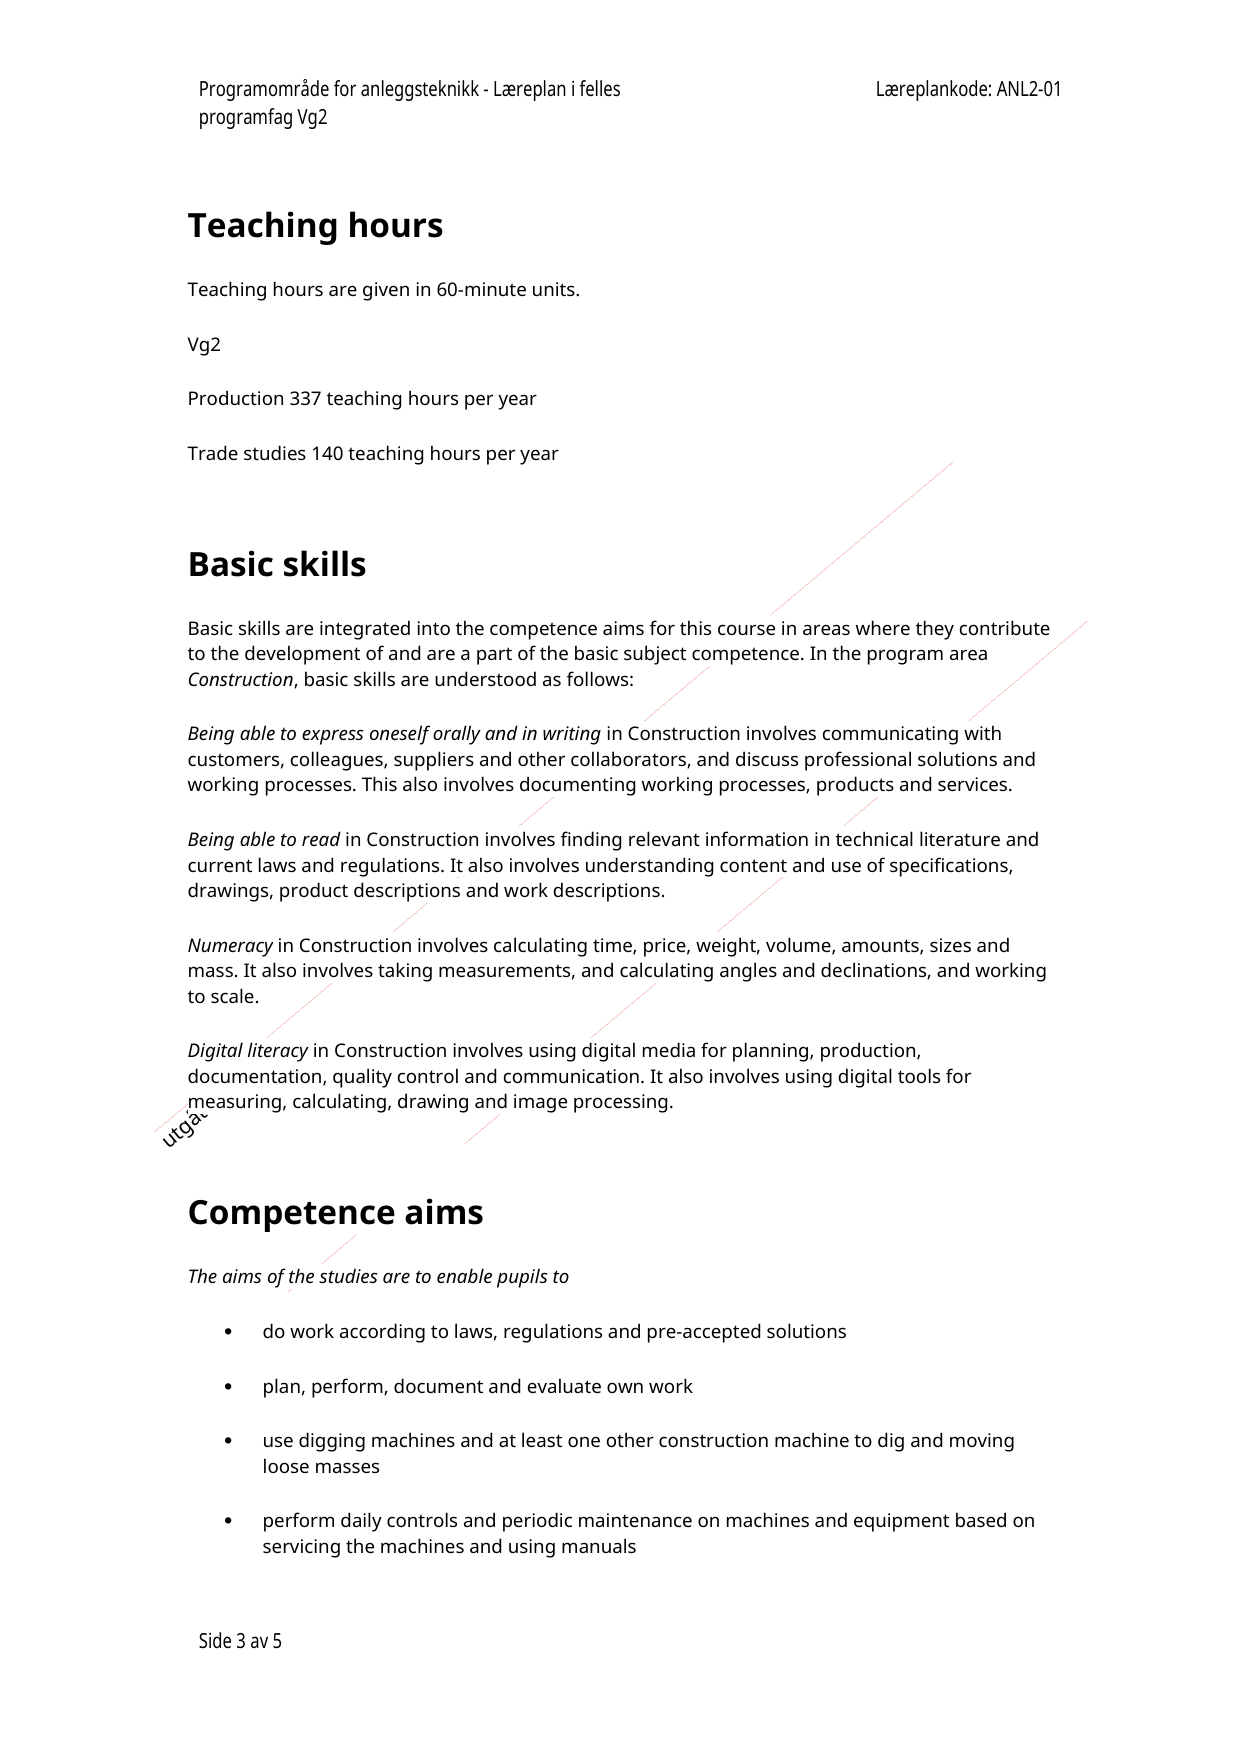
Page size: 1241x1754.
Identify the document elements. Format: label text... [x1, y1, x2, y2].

list plan, perform, document and evaluate own work [698, 1373, 1053, 1398]
subtitle Basic skills [376, 495, 912, 586]
list do work according to laws, regulations and pre-accepted solutions [852, 1318, 1053, 1344]
text Digital literacy in Construction involves using digital media for planning, production, documentation, quality control and communication. It also involves using digital tools for measuring, calculating, drawing and image processing. [674, 1038, 1053, 1114]
text Being able to read in Construction involves finding relevant information in technical literature and current laws and regulations. It also involves understanding content and use of specifications, drawings, product descriptions and work descriptions. [753, 826, 1053, 903]
text The aims of the studies are to enable pupils to [323, 1263, 1053, 1289]
text Trade studies 140 teaching hours per year [559, 440, 1053, 466]
text Being able to read in Construction involves finding relevant information in technical literature and current laws and regulations. It also involves understanding content and use of specifications, drawings, product descriptions and work descriptions. [459, 877, 781, 903]
list perform daily controls and periodic maintenance on machines and equipment based on servicing the machines and using manuals [642, 1508, 1053, 1559]
text Basic skills are integrated into the competence aims for this course in areas where they contribute to the development of and are a part of the basic subject competence. In the program area Construction, basic skills are understood as follows: [681, 615, 1053, 691]
list plan, perform, document and evaluate own work [225, 1373, 263, 1398]
text Numeracy in Construction involves calculating time, price, weight, volume, amounts, sizes and mass. It also involves taking measurements, and calculating angles and declinations, and working to scale. [302, 983, 654, 1009]
subtitle Teaching hours [452, 156, 1053, 247]
subtitle Competence aims [466, 1143, 1053, 1234]
text Vg2 [221, 331, 1053, 356]
text Teaching hours are given in 60-minute units. [581, 276, 1053, 302]
text Numeracy in Construction involves calculating time, price, weight, volume, amounts, sizes and mass. It also involves taking measurements, and calculating angles and declinations, and working to scale. [627, 932, 1053, 1009]
text Production 337 teaching hours per year [537, 386, 1053, 411]
subtitle Basic skills [806, 495, 1053, 586]
list use digging machines and at least one other construction machine to dig and moving loose masses [225, 1428, 263, 1479]
list use digging machines and at least one other construction machine to dig and moving loose masses [385, 1428, 1053, 1479]
